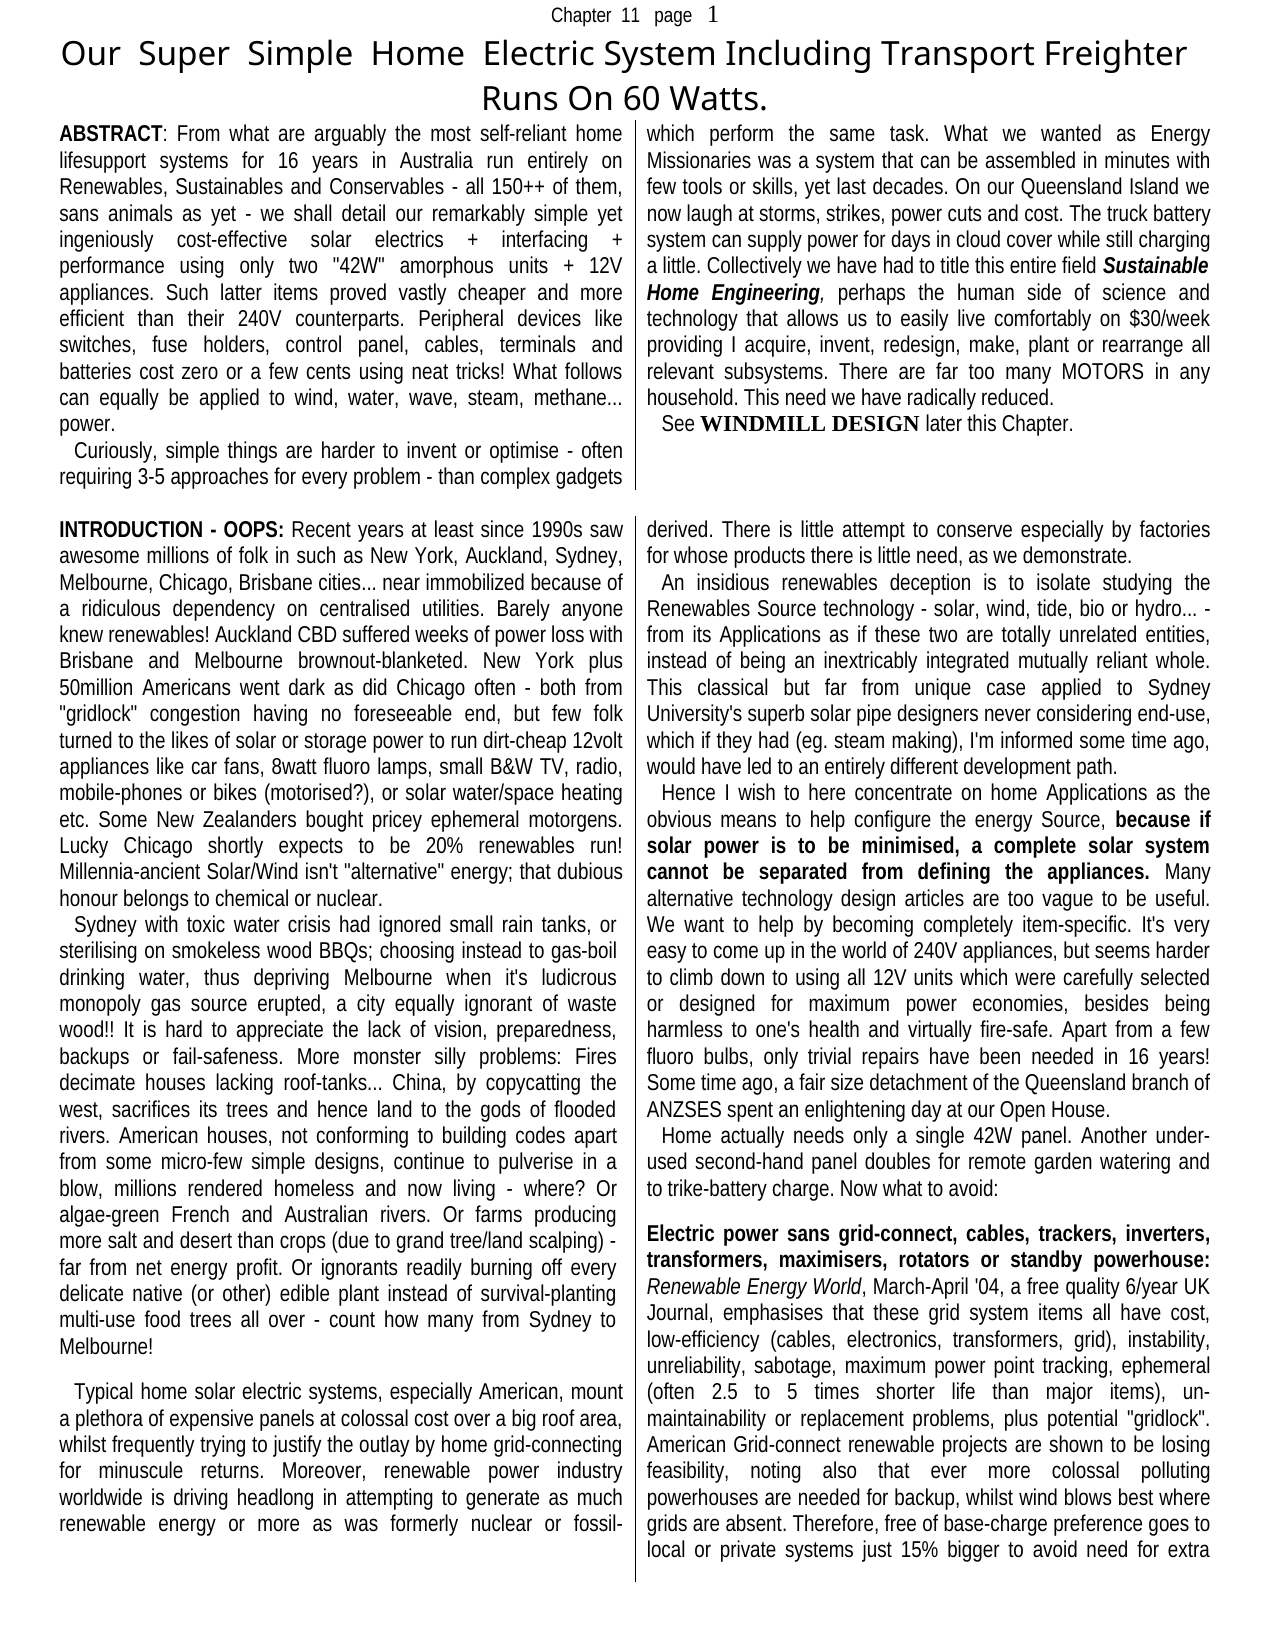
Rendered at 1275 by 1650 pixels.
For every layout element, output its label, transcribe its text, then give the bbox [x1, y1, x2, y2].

text Our Super Simple Home Electric System Including Transport Freighter Runs On 60 Watts. [59, 29, 1190, 120]
text Home actually needs only a single 42W panel. Another under-used second-hand panel doubles for remote garden watering and to trike-battery charge. Now what to avoid: [647, 1122, 1211, 1201]
text which perform the same task. What we wanted as Energy Missionaries was a system that can be assembled in minutes with few tools or skills, yet last decades. On our Queensland Island we now laugh at storms, strikes, power cuts and cost. The truck battery system can supply power for days in cloud cover while still charging a little. Collectively we have had to title this entire field Sustainable Home Engineering, perhaps the human side of science and technology that allows us to easily live comfortably on $30/week providing I acquire, invent, redesign, make, plant or rearrange all relevant subsystems. There are far too many MOTORS in any household. This need we have radically reduced. [647, 120, 1211, 410]
text See WINDMILL DESIGN later this Chapter. [647, 410, 1211, 437]
text Sydney with toxic water crisis had ignored small rain tanks, or sterilising on smokeless wood BBQs; choosing instead to gas-boil drinking water, thus depriving Melbourne when it's ludicrous monopoly gas source erupted, a city equally ignorant of waste wood!! It is hard to appreciate the lack of vision, preparedness, backups or fail-safeness. More monster silly problems: Fires decimate houses lacking roof-tanks... China, by copycatting the west, sacrifices its trees and hence land to the gods of flooded rivers. American houses, not conforming to building codes apart from some micro-few simple designs, continue to pulverise in a blow, millions rendered homeless and now living - where? Or algae-green French and Australian rivers. Or farms producing more salt and desert than crops (due to grand tree/land scalping) - far from net energy profit. Or ignorants readily burning off every delicate native (or other) edible plant instead of survival-planting multi-use food trees all over - count how many from Sydney to Melbourne! [59, 911, 617, 1359]
text An insidious renewables deception is to isolate studying the Renewables Source technology - solar, wind, tide, bio or hydro... - from its Applications as if these two are totally unrelated entities, instead of being an inextricably integrated mutually reliant whole. This classical but far from unique case applied to Sydney University's superb solar pipe designers never considering end-use, which if they had (eg. steam making), I'm informed some time ago, would have led to an entirely different development path. [647, 568, 1211, 779]
text derived. There is little attempt to conserve especially by factories for whose products there is little need, as we demonstrate. [647, 516, 1211, 568]
text ABSTRACT: From what are arguably the most self-reliant home lifesupport systems for 16 years in Australia run entirely on Renewables, Sustainables and Conservables - all 150++ of them, sans animals as yet - we shall detail our remarkably simple yet ingeniously cost-effective solar electrics + interfacing + performance using only two "42W" amorphous units + 12V appliances. Such latter items proved vastly cheaper and more efficient than their 240V counterparts. Peripheral devices like switches, fuse holders, control panel, cables, terminals and batteries cost zero or a few cents using neat tricks! What follows can equally be applied to wind, water, wave, steam, methane... power. [59, 120, 623, 437]
text Hence I wish to here concentrate on home Applications as the obvious means to help configure the energy Source, because if solar power is to be minimised, a complete solar system cannot be separated from defining the appliances. Many alternative technology design articles are too vague to be useful. We want to help by becoming completely item-specific. It's very easy to come up in the world of 240V appliances, but seems harder to climb down to using all 12V units which were carefully selected or designed for maximum power economies, besides being harmless to one's health and virtually fire-safe. Apart from a few fluoro bulbs, only trivial repairs have been needed in 16 years! Some time ago, a fair size detachment of the Queensland branch of ANZSES spent an enlightening day at our Open House. [647, 779, 1211, 1122]
text Curiously, simple things are harder to invent or optimise - often requiring 3-5 approaches for every problem - than complex gadgets [59, 437, 623, 489]
text INTRODUCTION - OOPS: Recent years at least since 1990s saw awesome millions of folk in such as New York, Auckland, Sydney, Melbourne, Chicago, Brisbane cities... near immobilized because of a ridiculous dependency on centralised utilities. Barely anyone knew renewables! Auckland CBD suffered weeks of power loss with Brisbane and Melbourne brownout-blanketed. New York plus 50million Americans went dark as did Chicago often - both from "gridlock" congestion having no foreseeable end, but few folk turned to the likes of solar or storage power to run dirt-cheap 12volt appliances like car fans, 8watt fluoro lamps, small B&W TV, radio, mobile-phones or bikes (motorised?), or solar water/space heating etc. Some New Zealanders bought pricey ephemeral motorgens. Lucky Chicago shortly expects to be 20% renewables run! Millennia-ancient Solar/Wind isn't "alternative" energy; that dubious honour belongs to chemical or nuclear. [59, 516, 623, 911]
text Typical home solar electric systems, especially American, mount a plethora of expensive panels at colossal cost over a big roof area, whilst frequently trying to justify the outlay by home grid-connecting for minuscule returns. Moreover, renewable power industry worldwide is driving headlong in attempting to generate as much renewable energy or more as was formerly nuclear or fossil- [59, 1378, 623, 1536]
text Electric power sans grid-connect, cables, trackers, inverters, transformers, maximisers, rotators or standby powerhouse: Renewable Energy World, March-April '04, a free quality 6/year UK Journal, emphasises that these grid system items all have cost, low-efficiency (cables, electronics, transformers, grid), instability, unreliability, sabotage, maximum power point tracking, ephemeral (often 2.5 to 5 times shorter life than major items), un-maintainability or replacement problems, plus potential "gridlock". American Grid-connect renewable projects are shown to be losing feasibility, noting also that ever more colossal polluting powerhouses are needed for backup, whilst wind blows best where grids are absent. Therefore, free of base-charge preference goes to local or private systems just 15% bigger to avoid need for extra [647, 1220, 1211, 1563]
